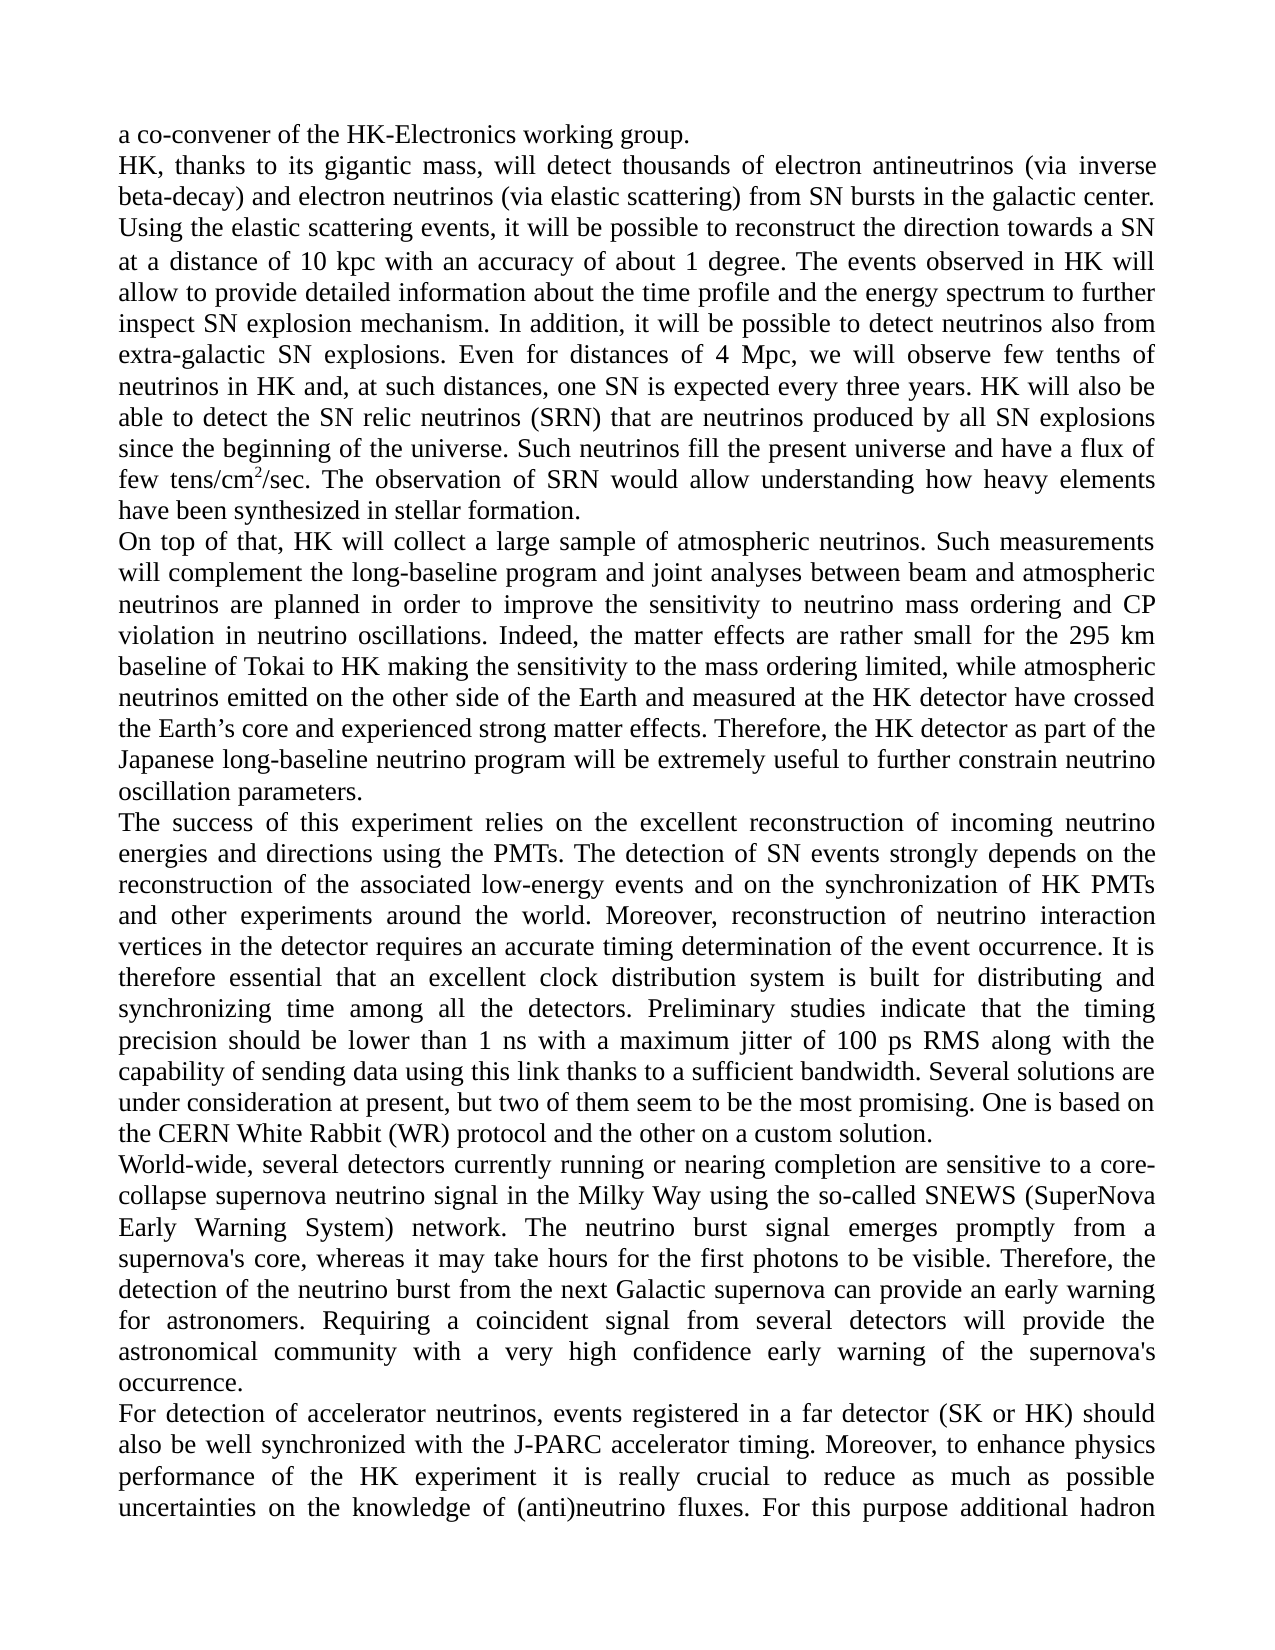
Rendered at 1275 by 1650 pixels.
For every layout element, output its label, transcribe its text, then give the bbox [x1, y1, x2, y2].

text On top of that, HK will collect a large sample of atmospheric neutrinos. Such measurements will complement the long-baseline program and joint analyses between beam and atmospheric neutrinos are planned in order to improve the sensitivity to neutrino mass ordering and CP violation in neutrino oscillations. Indeed, the matter effects are rather small for the 295 km baseline of Tokai to HK making the sensitivity to the mass ordering limited, while atmospheric neutrinos emitted on the other side of the Earth and measured at the HK detector have crossed the Earth’s core and experienced strong matter effects. Therefore, the HK detector as part of the Japanese long-baseline neutrino program will be extremely useful to further constrain neutrino oscillation parameters. [118, 525, 1157, 806]
text For detection of accelerator neutrinos, events registered in a far detector (SK or HK) should also be well synchronized with the J-PARC accelerator timing. Moreover, to enhance physics performance of the HK experiment it is really crucial to reduce as much as possible uncertainties on the knowledge of (anti)neutrino fluxes. For this purpose additional hadron [118, 1397, 1157, 1522]
text a co-convener of the HK-Electronics working group. [118, 118, 1157, 149]
text The success of this experiment relies on the excellent reconstruction of incoming neutrino energies and directions using the PMTs. The detection of SN events strongly depends on the reconstruction of the associated low-energy events and on the synchronization of HK PMTs and other experiments around the world. Moreover, reconstruction of neutrino interaction vertices in the detector requires an accurate timing determination of the event occurrence. It is therefore essential that an excellent clock distribution system is built for distributing and synchronizing time among all the detectors. Preliminary studies indicate that the timing precision should be lower than 1 ns with a maximum jitter of 100 ps RMS along with the capability of sending data using this link thanks to a sufficient bandwidth. Several solutions are under consideration at present, but two of them seem to be the most promising. One is based on the CERN White Rabbit (WR) protocol and the other on a custom solution. [118, 806, 1157, 1148]
text World-wide, several detectors currently running or nearing completion are sensitive to a core-collapse supernova neutrino signal in the Milky Way using the so-called SNEWS (SuperNova Early Warning System) network. The neutrino burst signal emerges promptly from a supernova's core, whereas it may take hours for the first photons to be visible. Therefore, the detection of the neutrino burst from the next Galactic supernova can provide an early warning for astronomers. Requiring a coincident signal from several detectors will provide the astronomical community with a very high confidence early warning of the supernova's occurrence. [118, 1148, 1157, 1397]
text HK, thanks to its gigantic mass, will detect thousands of electron antineutrinos (via inverse beta-decay) and electron neutrinos (via elastic scattering) from SN bursts in the galactic center. Using the elastic scattering events, it will be possible to reconstruct the direction towards a SN at a distance of 10 kpc with an accuracy of about 1 degree. The events observed in HK will allow to provide detailed information about the time profile and the energy spectrum to further inspect SN explosion mechanism. In addition, it will be possible to detect neutrinos also from extra-galactic SN explosions. Even for distances of 4 Mpc, we will observe few tenths of neutrinos in HK and, at such distances, one SN is expected every three years. HK will also be able to detect the SN relic neutrinos (SRN) that are neutrinos produced by all SN explosions since the beginning of the universe. Such neutrinos fill the present universe and have a flux of few tens/cm2/sec. The observation of SRN would allow understanding how heavy elements have been synthesized in stellar formation. [118, 149, 1157, 525]
